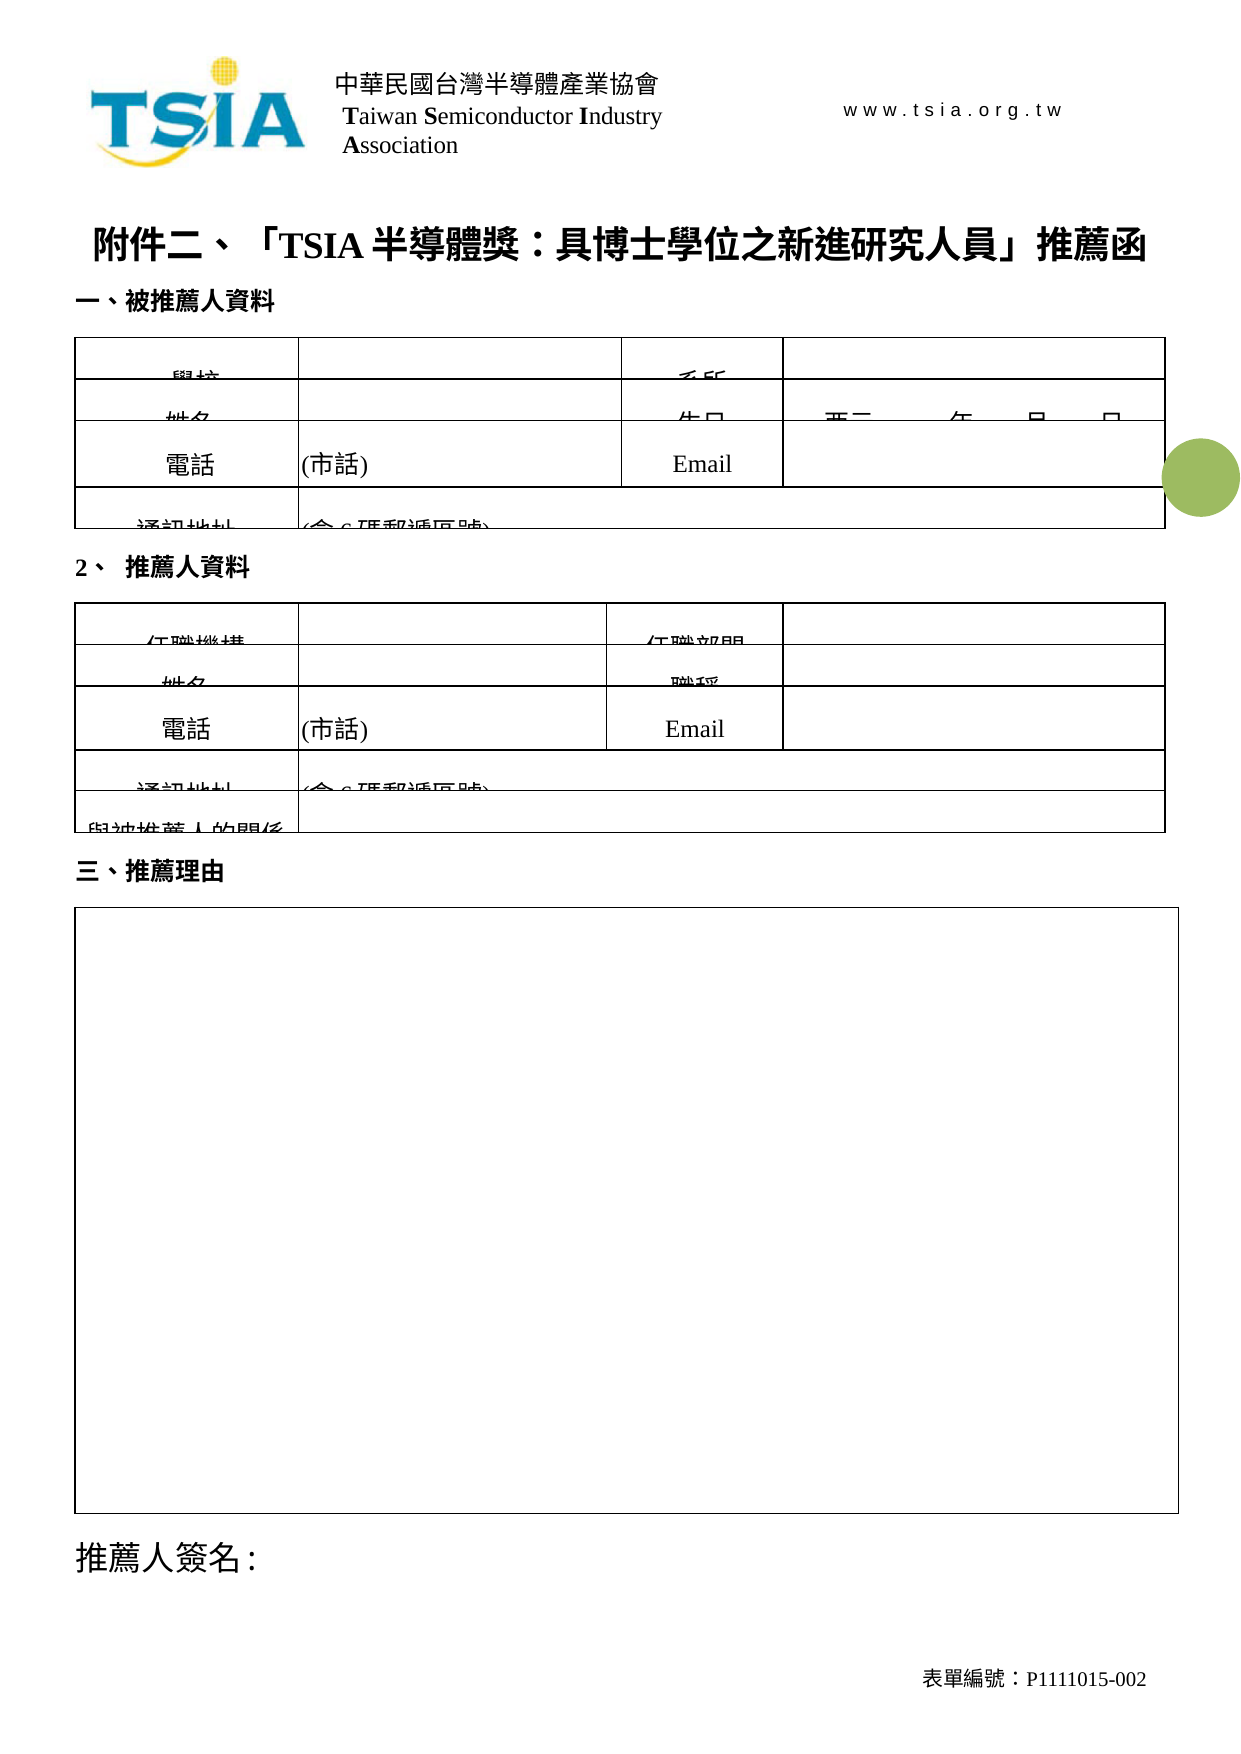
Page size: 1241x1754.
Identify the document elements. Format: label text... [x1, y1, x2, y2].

table_cell 姓名 [76, 645, 298, 685]
table_cell 西元 年 月 日 [784, 380, 1164, 419]
table_header [784, 604, 1164, 643]
table_cell 通訊地址 [76, 751, 298, 790]
table_cell 姓名 [194, 680, 202, 685]
table_cell [299, 380, 621, 419]
table_cell [784, 645, 1164, 685]
table_header 系所 [622, 338, 782, 378]
table_header [299, 338, 621, 378]
table_header 任職部門 [607, 604, 782, 643]
table_cell 電話 [76, 421, 298, 486]
table_header 任職機構 [76, 604, 298, 643]
table_cell 生日 [708, 415, 721, 419]
table_cell 生日 [622, 380, 782, 419]
table_cell Email [607, 687, 782, 749]
table_cell 電話 [76, 687, 298, 749]
table_cell 通訊地址 [76, 488, 298, 527]
text 三、推薦理由 [75, 852, 1165, 888]
table_header [76, 908, 1178, 1513]
table_header [784, 338, 1164, 378]
text 一、被推薦人資料 [75, 282, 1165, 318]
table_cell (市話) (手機) [299, 421, 621, 486]
text 附件二、「TSIA半導體獎：具博士學位之新進研究人員」推薦函 [75, 201, 1165, 263]
table_cell [784, 421, 1164, 486]
table_cell (含6碼郵遞區號) [299, 488, 1164, 527]
table_cell 姓名 [76, 380, 298, 419]
text 推薦人簽名: [75, 1514, 1165, 1576]
table_cell 與被推薦人的關係 [76, 791, 298, 832]
table_cell [299, 645, 606, 685]
table_cell [299, 791, 1164, 832]
table_cell (含6碼郵遞區號) [299, 751, 1164, 790]
table_cell [784, 687, 1164, 749]
table_header 學校 [76, 338, 298, 378]
table_cell 職稱 [607, 645, 782, 685]
list 推薦人資料 [75, 547, 1165, 583]
table_cell Email [622, 421, 782, 486]
table_cell (市話) (手機) [299, 687, 606, 749]
table_header [299, 604, 606, 643]
